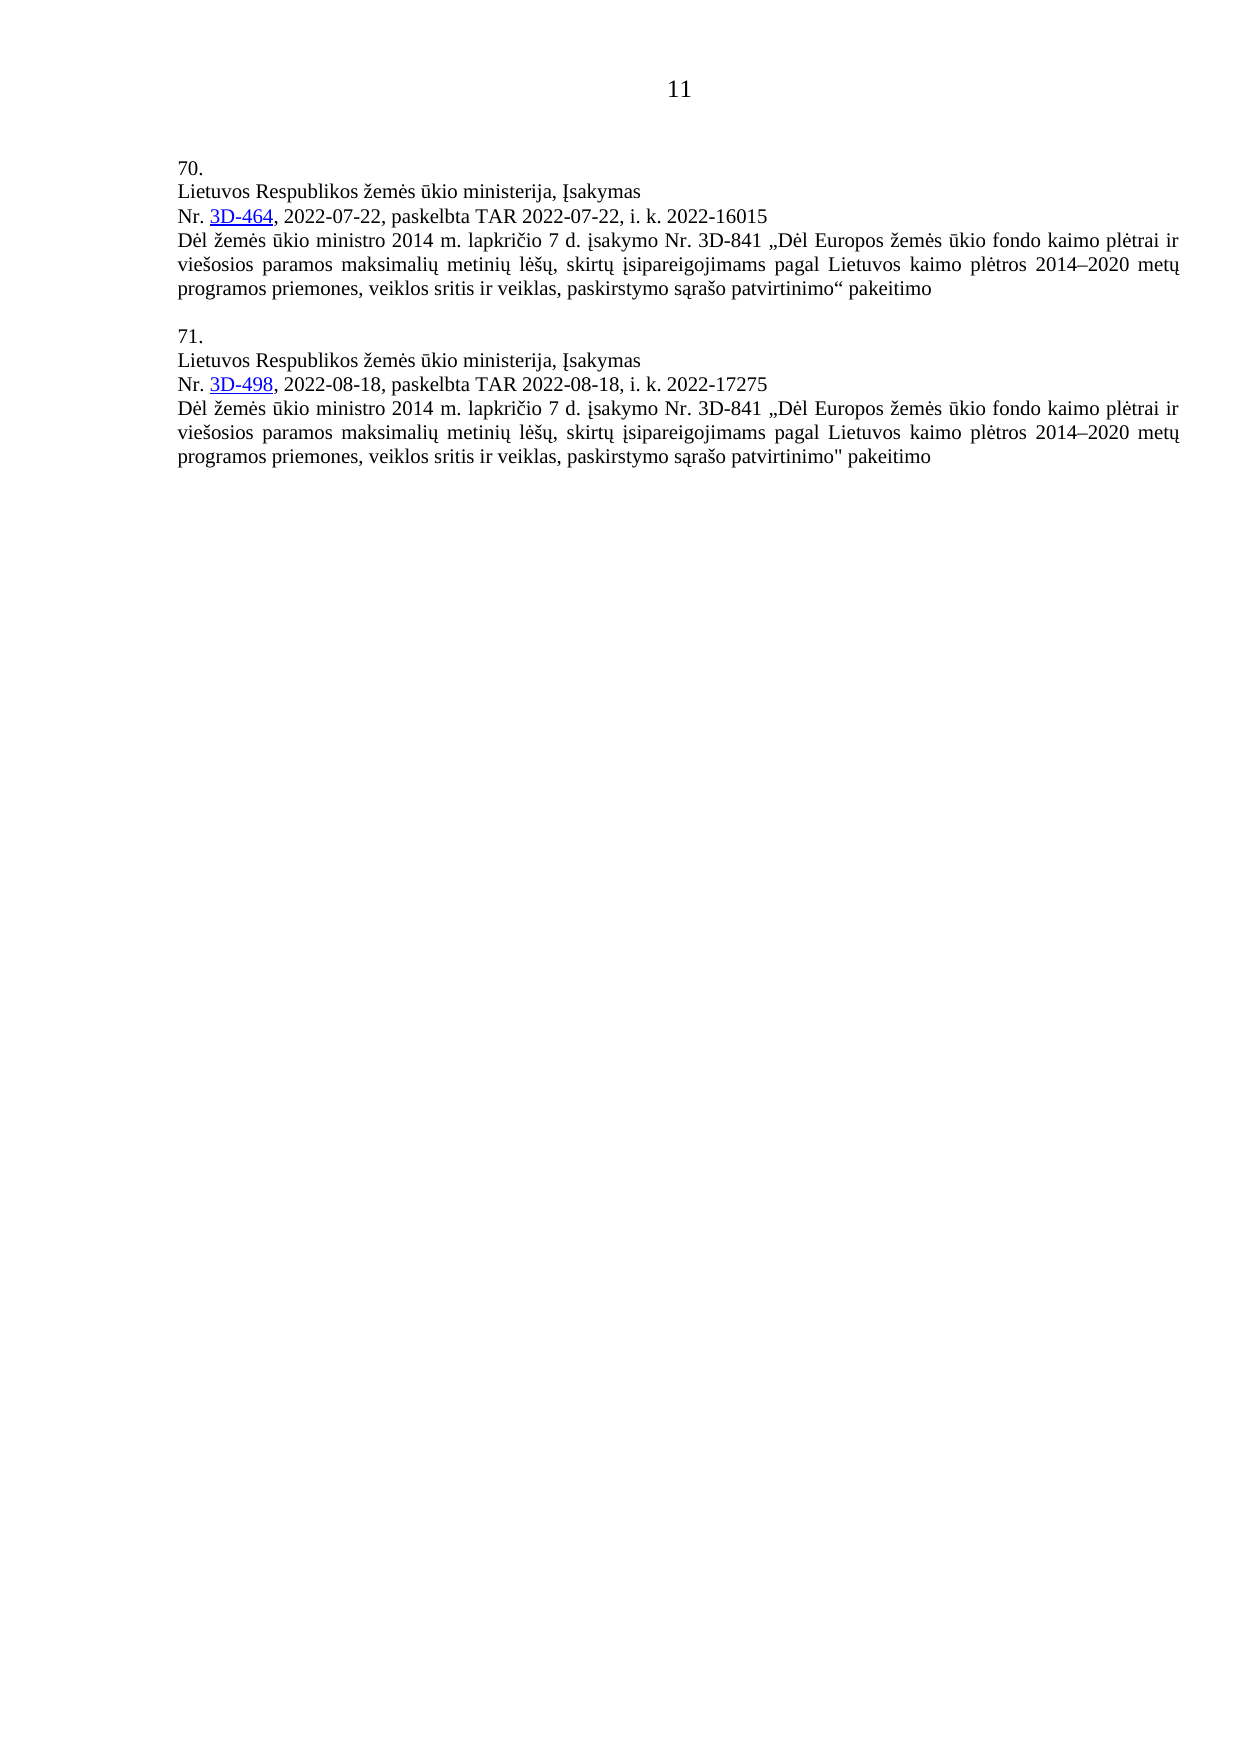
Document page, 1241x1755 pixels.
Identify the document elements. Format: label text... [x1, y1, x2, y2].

text Nr. 3D-498, 2022-08-18, paskelbta TAR 2022-08-18, i. k. 2022-17275 [177, 372, 1181, 396]
text 71. [177, 324, 1181, 348]
text Dėl žemės ūkio ministro 2014 m. lapkričio 7 d. įsakymo Nr. 3D-841 „Dėl Europos žemės ūkio fondo kaimo plėtrai ir viešosios paramos maksimalių metinių lėšų, skirtų įsipareigojimams pagal Lietuvos kaimo plėtros 2014–2020 metų programos priemones, veiklos sritis ir veiklas, paskirstymo sąrašo patvirtinimo“ pakeitimo [177, 228, 1181, 300]
text 70. [177, 155, 1181, 179]
text Nr. 3D-464, 2022-07-22, paskelbta TAR 2022-07-22, i. k. 2022-16015 [177, 203, 1181, 228]
text Lietuvos Respublikos žemės ūkio ministerija, Įsakymas [177, 348, 1181, 372]
text Lietuvos Respublikos žemės ūkio ministerija, Įsakymas [177, 179, 1181, 203]
text Dėl žemės ūkio ministro 2014 m. lapkričio 7 d. įsakymo Nr. 3D-841 „Dėl Europos žemės ūkio fondo kaimo plėtrai ir viešosios paramos maksimalių metinių lėšų, skirtų įsipareigojimams pagal Lietuvos kaimo plėtros 2014–2020 metų programos priemones, veiklos sritis ir veiklas, paskirstymo sąrašo patvirtinimo" pakeitimo [177, 396, 1181, 468]
